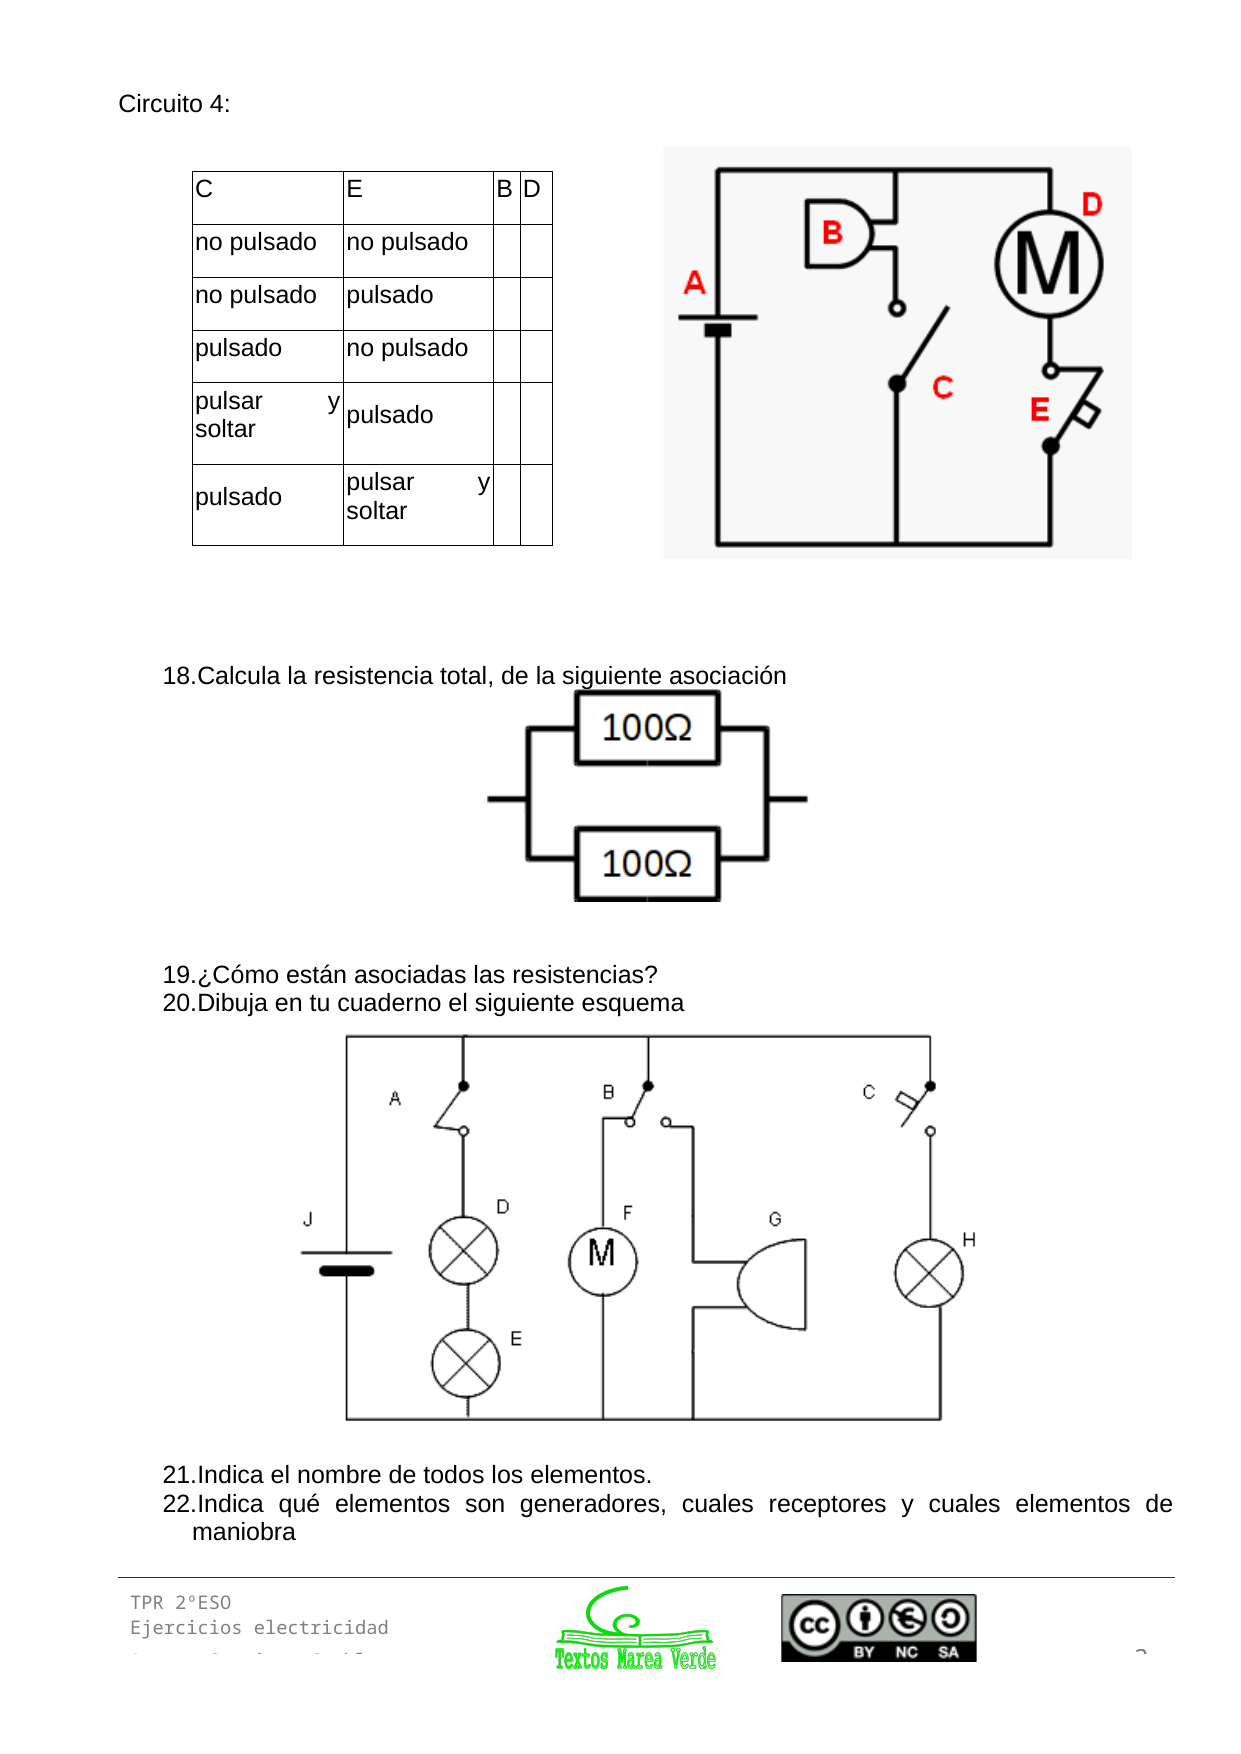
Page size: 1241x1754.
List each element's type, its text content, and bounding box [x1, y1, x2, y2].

table_cell pulsar y soltar [193, 383, 343, 464]
table_cell [494, 383, 520, 464]
table_cell no pulsado [344, 331, 493, 382]
table_cell [494, 465, 520, 545]
table_cell pulsado [344, 278, 493, 329]
picture [663, 147, 1132, 559]
table_cell [494, 225, 520, 277]
list ¿Cómo están asociadas las resistencias? [162, 959, 1175, 988]
picture [271, 1017, 1022, 1432]
table_header C [193, 172, 343, 224]
table_cell [521, 278, 552, 329]
table_cell no pulsado [193, 278, 343, 329]
table_cell pulsado [193, 465, 343, 545]
picture [484, 689, 810, 902]
table_cell pulsar y soltar [344, 465, 493, 545]
table_header B [494, 172, 520, 224]
table_cell no pulsado [193, 225, 343, 277]
table_cell [521, 331, 552, 382]
table_cell pulsado [344, 383, 493, 464]
list Indica qué elementos son generadores, cuales receptores y cuales elementos de maniobra [162, 1489, 1175, 1546]
list Calcula la resistencia total, de la siguiente asociación [162, 661, 1175, 690]
text Circuito 4: [118, 88, 1175, 117]
table_cell [521, 465, 552, 545]
list Indica el nombre de todos los elementos. [162, 1460, 1175, 1489]
picture [781, 1594, 977, 1662]
table_cell [521, 225, 552, 277]
table_cell [494, 331, 520, 382]
table_cell pulsado [193, 331, 343, 382]
table_cell [494, 278, 520, 329]
table_cell [521, 383, 552, 464]
table_header D [521, 172, 552, 224]
picture [547, 1575, 724, 1693]
list Dibuja en tu cuaderno el siguiente esquema [162, 988, 1175, 1017]
table_cell no pulsado [344, 225, 493, 277]
table_header E [344, 172, 493, 224]
